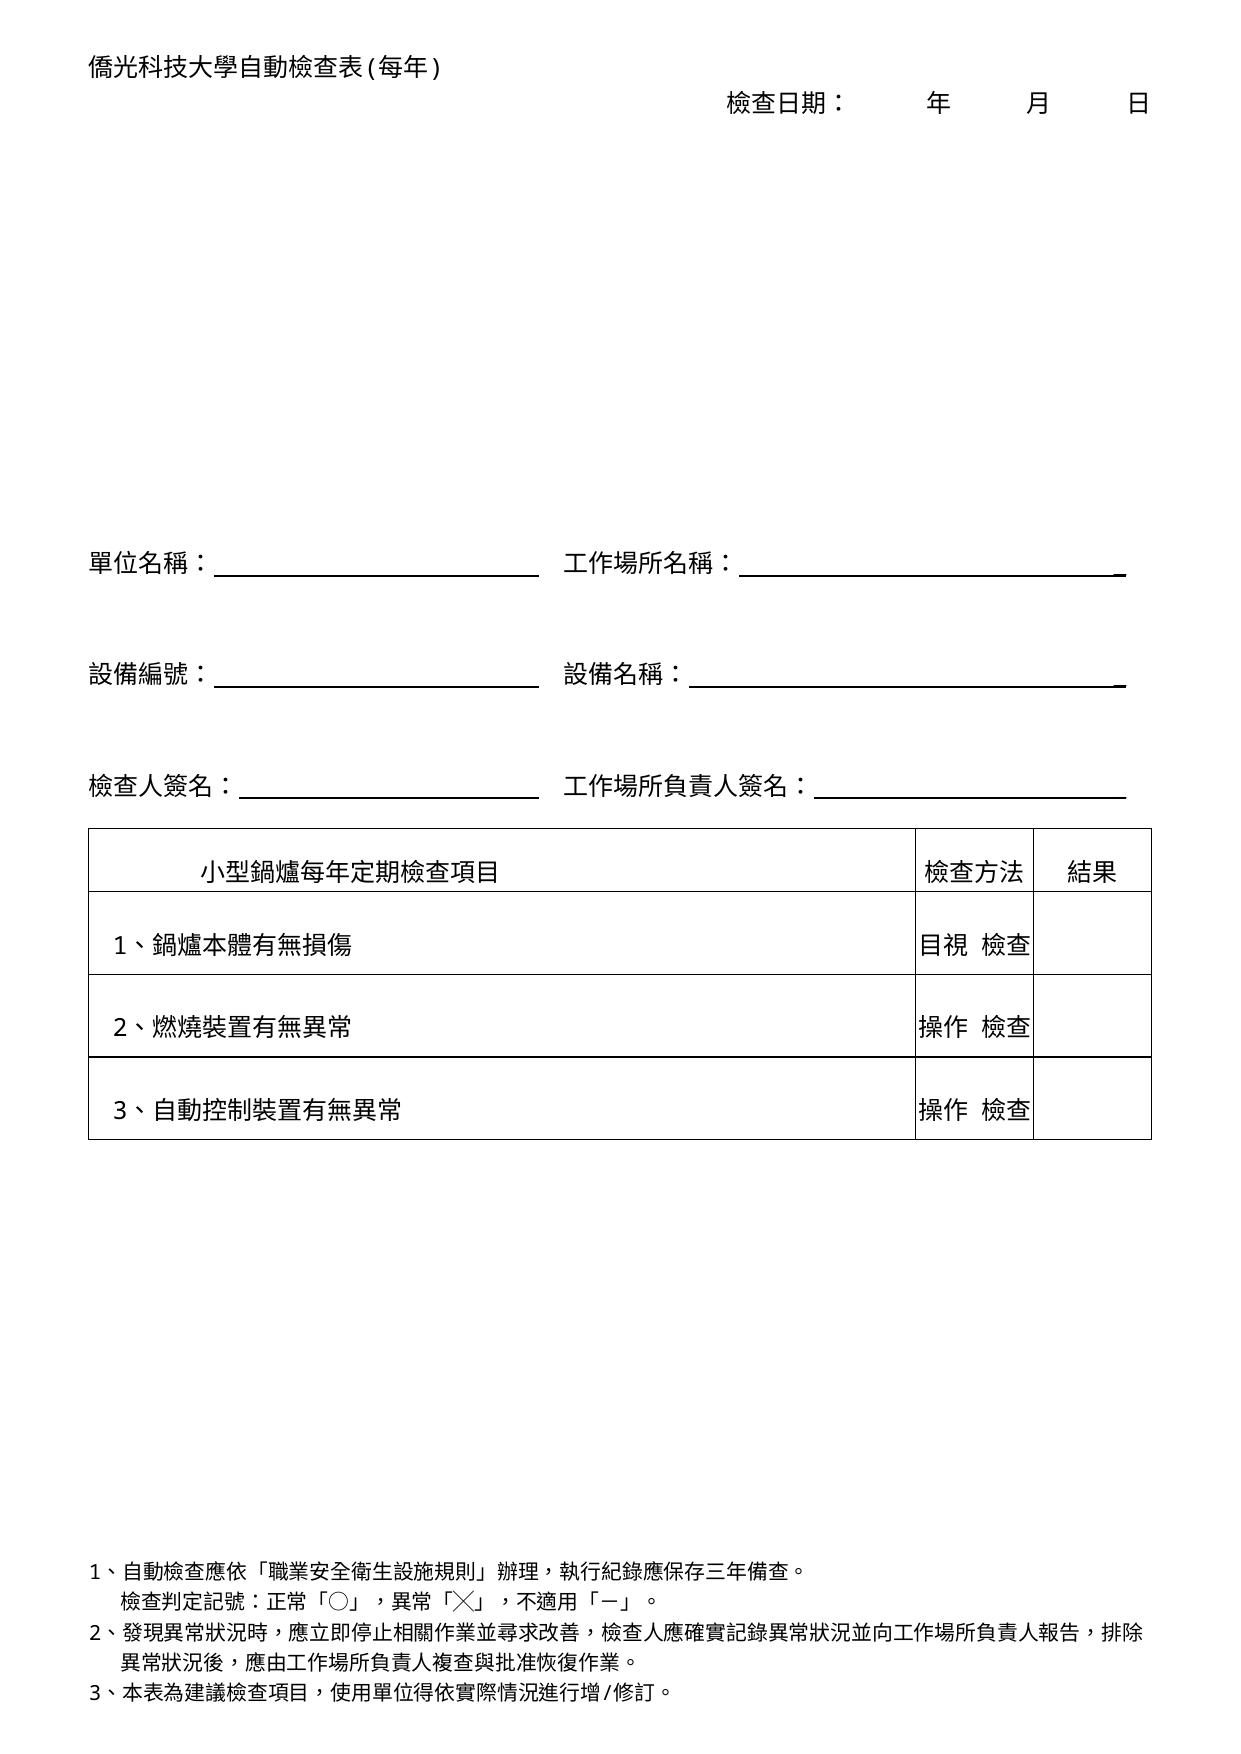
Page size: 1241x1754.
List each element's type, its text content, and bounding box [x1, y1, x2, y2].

table_cell 操作 檢查 [916, 975, 1033, 1056]
text 檢查人簽名： 工作場所負責人簽名： _ [89, 766, 1152, 802]
table_cell [1034, 892, 1151, 974]
table_header 結果 [1034, 829, 1151, 891]
table_cell 目視 檢查 [916, 892, 1033, 974]
table_cell 1、鍋爐本體有無損傷 [89, 892, 915, 974]
table_cell [1034, 975, 1151, 1056]
table_header 檢查方法 [916, 829, 1033, 891]
table_header 小型鍋爐每年定期檢查項目 [89, 829, 915, 891]
text 單位名稱： 工作場所名稱： _ [89, 544, 1152, 580]
text 設備編號： 設備名稱： _ [89, 655, 1152, 691]
table_cell [1034, 1058, 1151, 1139]
table_cell 操作 檢查 [916, 1058, 1033, 1139]
table_cell 3、自動控制裝置有無異常 [89, 1058, 915, 1139]
table_cell 2、燃燒裝置有無異常 [89, 975, 915, 1056]
